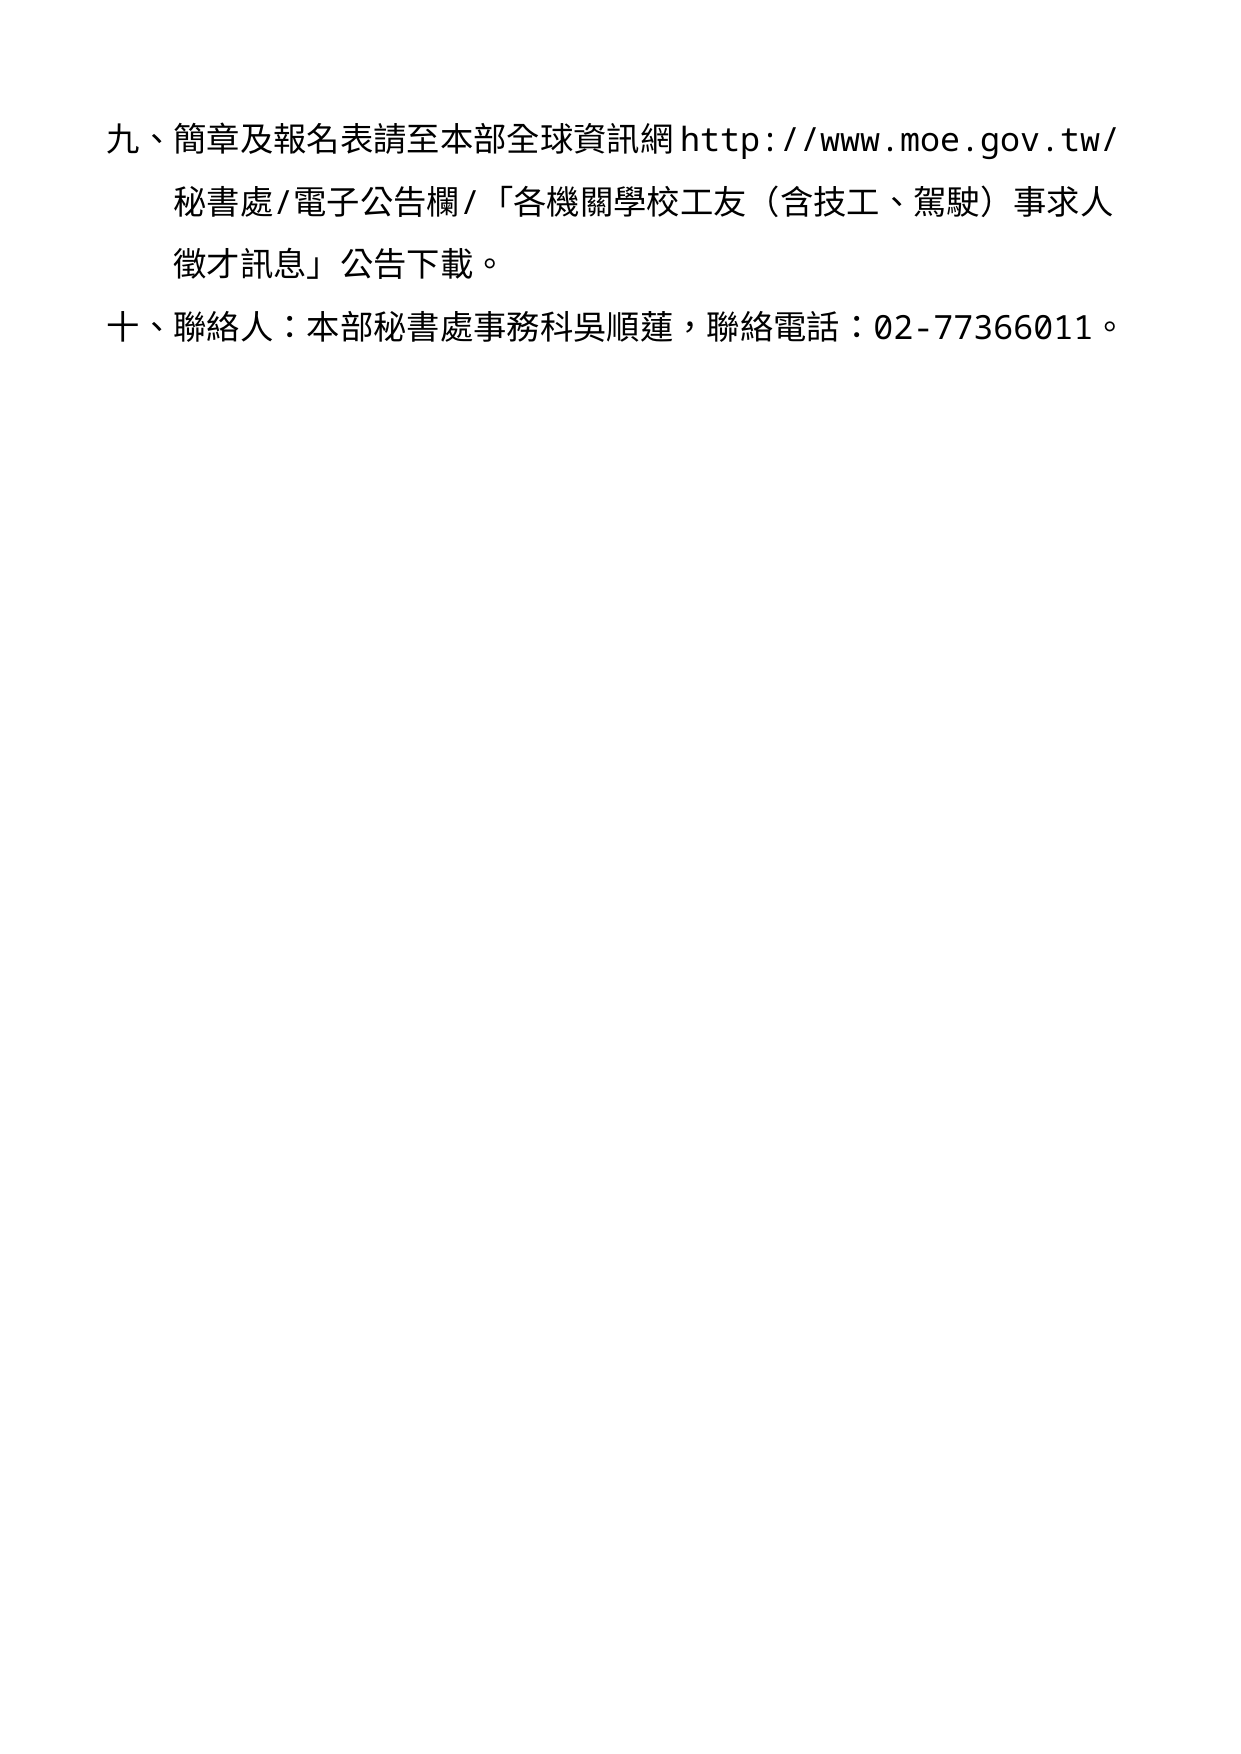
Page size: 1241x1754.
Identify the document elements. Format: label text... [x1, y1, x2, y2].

text 九、簡章及報名表請至本部全球資訊網http://www.moe.gov.tw/秘書處/電子公告欄/「各機關學校工友（含技工、駕駛）事求人徵才訊息」公告下載。 [106, 96, 1134, 283]
text 十、聯絡人：本部秘書處事務科吳順蓮，聯絡電話：02-77366011。 [106, 283, 1134, 346]
